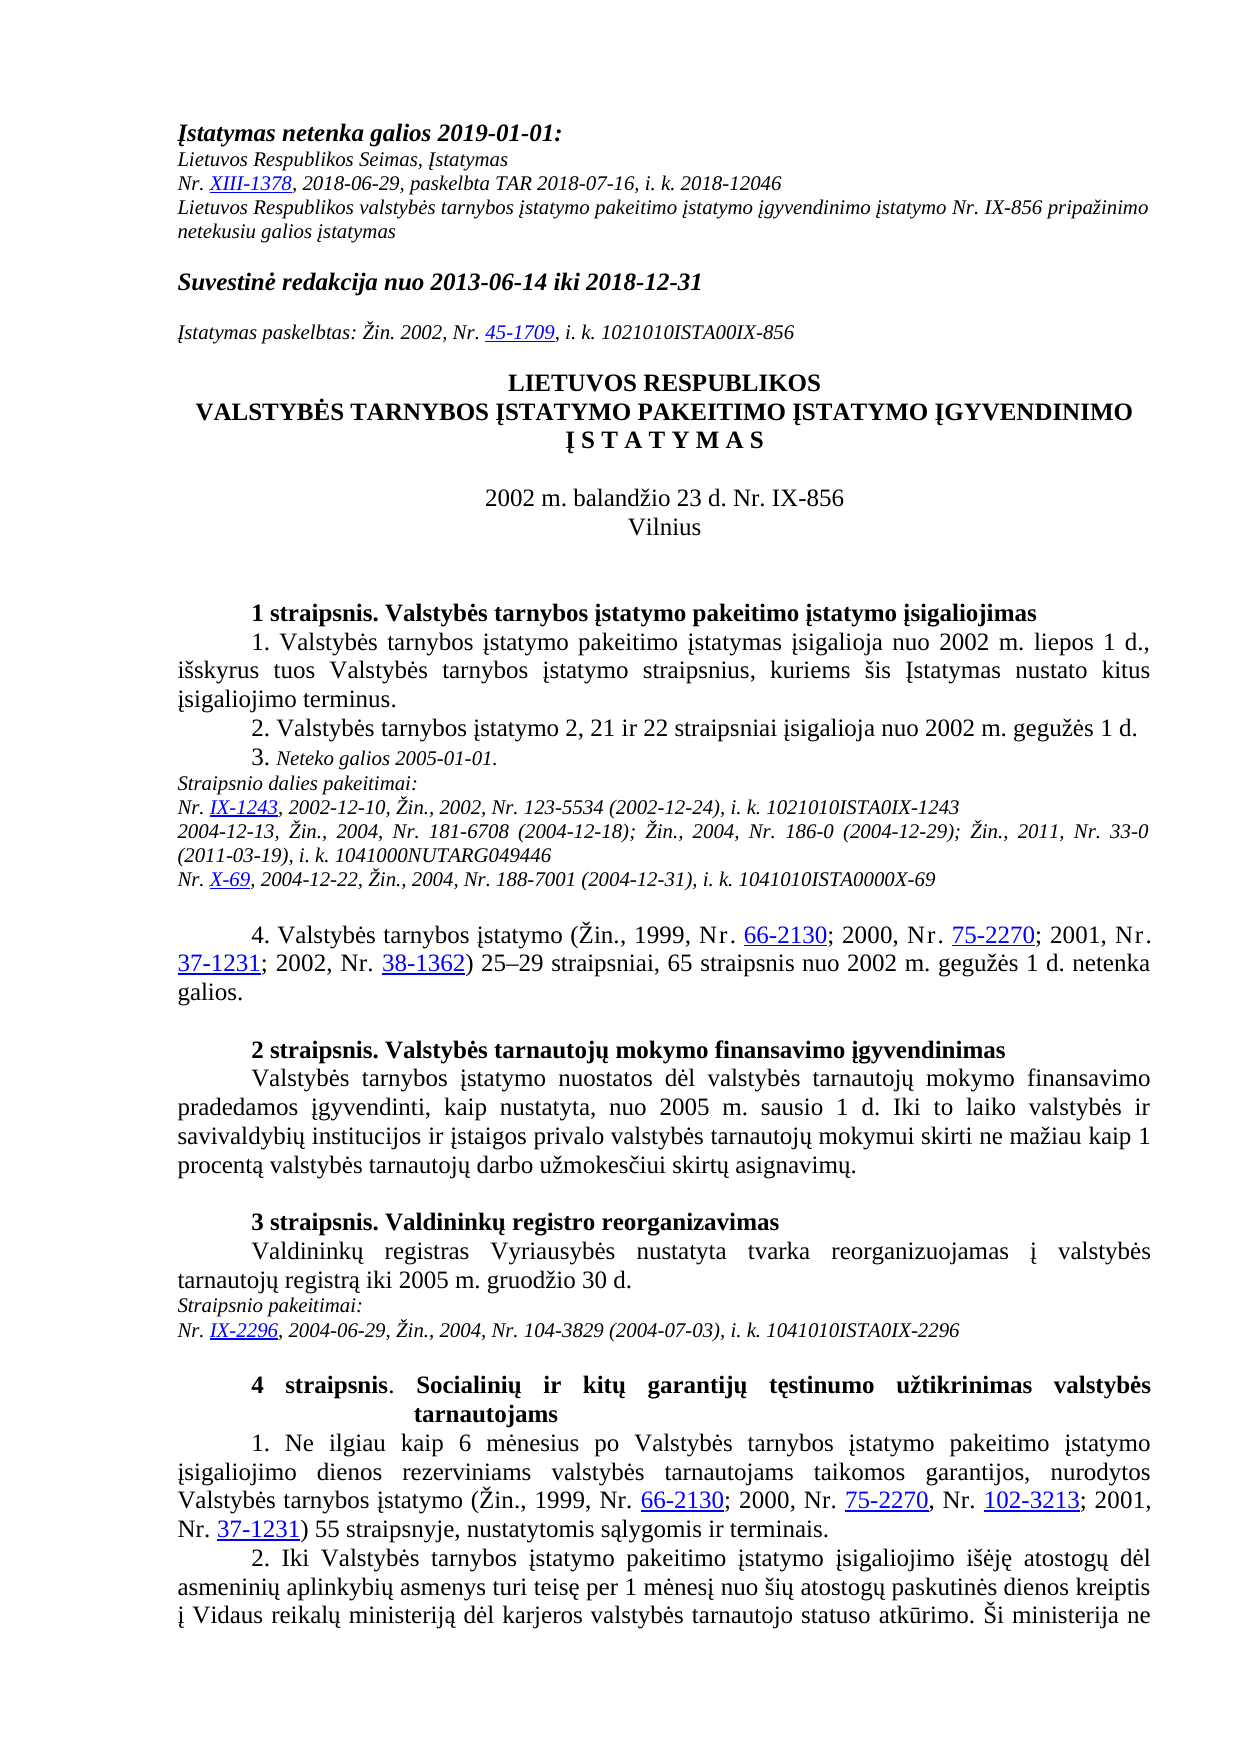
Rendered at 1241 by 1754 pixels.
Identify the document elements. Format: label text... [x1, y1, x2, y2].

text 1 straipsnis. Valstybės tarnybos įstatymo pakeitimo įstatymo įsigaliojimas [177, 598, 1152, 627]
text VALSTYBĖS TARNYBOS ĮSTATYMO PAKEITIMO ĮSTATYMO ĮGYVENDINIMO [177, 397, 1152, 426]
text 4. Valstybės tarnybos įstatymo (Žin., 1999, Nr. 66-2130; 2000, Nr. 75-2270; 2001, Nr. 37-1231; 2002, Nr. 38-1362) 25–29 straipsniai, 65 straipsnis nuo 2002 m. gegužės 1 d. netenka galios. [177, 920, 1152, 1006]
text 2. Valstybės tarnybos įstatymo 2, 21 ir 22 straipsniai įsigalioja nuo 2002 m. gegužės 1 d. [177, 713, 1152, 742]
text Lietuvos Respublikos Seimas, Įstatymas [177, 147, 1152, 171]
text Nr. IX-1243, 2002-12-10, Žin., 2002, Nr. 123-5534 (2002-12-24), i. k. 1021010ISTA0IX-1243 [177, 795, 1152, 819]
text 3. Neteko galios 2005-01-01. [177, 742, 1152, 771]
text 4 straipsnis. Socialinių ir kitų garantijų tęstinumo užtikrinimas valstybės tarnautojams [251, 1370, 1152, 1428]
text LIETUVOS RESPUBLIKOS [177, 368, 1152, 397]
text 1. Valstybės tarnybos įstatymo pakeitimo įstatymas įsigalioja nuo 2002 m. liepos 1 d., išskyrus tuos Valstybės tarnybos įstatymo straipsnius, kuriems šis Įstatymas nustato kitus įsigaliojimo terminus. [177, 627, 1152, 713]
text 2004-12-13, Žin., 2004, Nr. 181-6708 (2004-12-18); Žin., 2004, Nr. 186-0 (2004-12-29); Žin., 2011, Nr. 33-0 (2011-03-19), i. k. 1041000NUTARG049446 [177, 819, 1152, 867]
text Valstybės tarnybos įstatymo nuostatos dėl valstybės tarnautojų mokymo finansavimo pradedamos įgyvendinti, kaip nustatyta, nuo 2005 m. sausio 1 d. Iki to laiko valstybės ir savivaldybių institucijos ir įstaigos privalo valstybės tarnautojų mokymui skirti ne mažiau kaip 1 procentą valstybės tarnautojų darbo užmokesčiui skirtų asignavimų. [177, 1063, 1152, 1178]
text Įstatymas paskelbtas: Žin. 2002, Nr. 45-1709, i. k. 1021010ISTA00IX-856 [177, 320, 1152, 344]
text Nr. X-69, 2004-12-22, Žin., 2004, Nr. 188-7001 (2004-12-31), i. k. 1041010ISTA0000X-69 [177, 867, 1152, 891]
text Vilnius [177, 512, 1152, 541]
text Lietuvos Respublikos valstybės tarnybos įstatymo pakeitimo įstatymo įgyvendinimo įstatymo Nr. IX-856 pripažinimo netekusiu galios įstatymas [177, 195, 1152, 243]
text Straipsnio pakeitimai: [177, 1293, 1152, 1317]
text 3 straipsnis. Valdininkų registro reorganizavimas [177, 1207, 1152, 1236]
text Į S T A T Y M A S [177, 426, 1152, 454]
text Straipsnio dalies pakeitimai: [177, 771, 1152, 795]
text 2 straipsnis. Valstybės tarnautojų mokymo finansavimo įgyvendinimas [177, 1035, 1152, 1063]
text Nr. IX-2296, 2004-06-29, Žin., 2004, Nr. 104-3829 (2004-07-03), i. k. 1041010ISTA0IX-2296 [177, 1317, 1152, 1342]
text Valdininkų registras Vyriausybės nustatyta tvarka reorganizuojamas į valstybės tarnautojų registrą iki 2005 m. gruodžio 30 d. [177, 1236, 1152, 1293]
text 2. Iki Valstybės tarnybos įstatymo pakeitimo įstatymo įsigaliojimo išėję atostogų dėl asmeninių aplinkybių asmenys turi teisę per 1 mėnesį nuo šių atostogų paskutinės dienos kreiptis į Vidaus reikalų ministeriją dėl karjeros valstybės tarnautojo statuso atkūrimo. Ši ministerija ne [177, 1543, 1152, 1629]
text Įstatymas netenka galios 2019-01-01: [177, 118, 1152, 147]
text Nr. XIII-1378, 2018-06-29, paskelbta TAR 2018-07-16, i. k. 2018-12046 [177, 171, 1152, 195]
text Suvestinė redakcija nuo 2013-06-14 iki 2018-12-31 [177, 267, 1152, 296]
text 2002 m. balandžio 23 d. Nr. IX-856 [177, 483, 1152, 512]
text 1. Ne ilgiau kaip 6 mėnesius po Valstybės tarnybos įstatymo pakeitimo įstatymo įsigaliojimo dienos rezerviniams valstybės tarnautojams taikomos garantijos, nurodytos Valstybės tarnybos įstatymo (Žin., 1999, Nr. 66-2130; 2000, Nr. 75-2270, Nr. 102-3213; 2001, Nr. 37-1231) 55 straipsnyje, nustatytomis sąlygomis ir terminais. [177, 1428, 1152, 1543]
